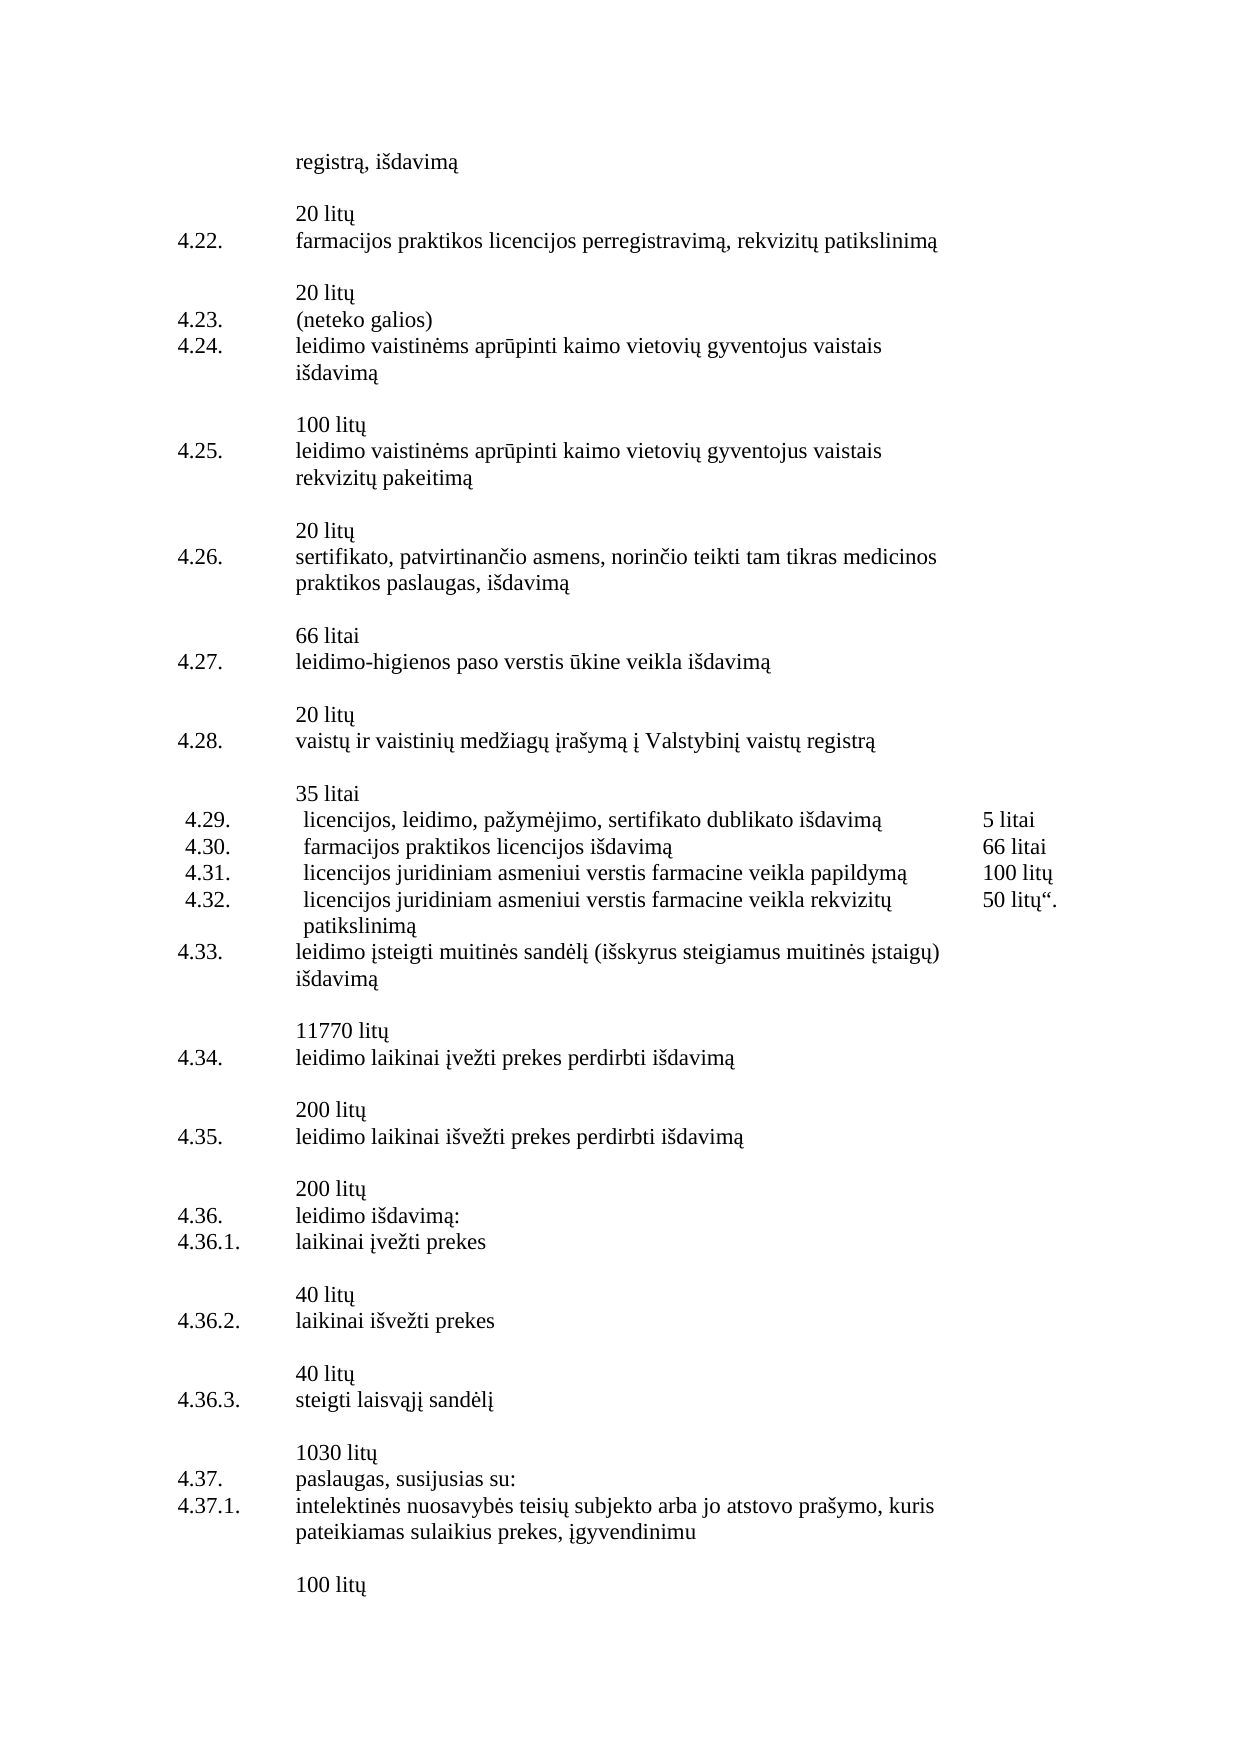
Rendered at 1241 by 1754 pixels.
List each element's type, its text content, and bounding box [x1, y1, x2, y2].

table_cell 100 litų [971, 859, 1144, 886]
text 4.36. leidimo išdavimą: [177, 1202, 945, 1228]
text 4.25. leidimo vaistinėms aprūpinti kaimo vietovių gyventojus vaistais rekvizitų pakeitimą 20 litų [177, 438, 945, 543]
text 4.24. leidimo vaistinėms aprūpinti kaimo vietovių gyventojus vaistais išdavimą 100 litų [177, 332, 945, 438]
table_cell licencijos juridiniam asmeniui verstis farmacine veikla papildymą [292, 859, 971, 886]
table_header 4.29. [174, 807, 292, 833]
table_header licencijos, leidimo, pažymėjimo, sertifikato dublikato išdavimą [292, 807, 971, 833]
table_cell 4.30. [174, 833, 292, 859]
text 4.34. leidimo laikinai įvežti prekes perdirbti išdavimą 200 litų [177, 1044, 945, 1123]
table_header 5 litai [971, 807, 1144, 833]
table_cell 4.31. [174, 859, 292, 886]
table_cell 66 litai [971, 833, 1144, 859]
text 4.35. leidimo laikinai išvežti prekes perdirbti išdavimą 200 litų [177, 1123, 945, 1202]
table_cell licencijos juridiniam asmeniui verstis farmacine veikla rekvizitų patikslinimą [292, 886, 971, 938]
table_cell farmacijos praktikos licencijos išdavimą [292, 833, 971, 859]
text 4.27. leidimo-higienos paso verstis ūkine veikla išdavimą 20 litų [177, 648, 945, 727]
text 4.37.1. intelektinės nuosavybės teisių subjekto arba jo atstovo prašymo, kuris pateikiamas sulaikius prekes, įgyvendinimu 100 litų [177, 1492, 945, 1597]
list (neteko galios) [177, 306, 945, 332]
text 4.26. sertifikato, patvirtinančio asmens, norinčio teikti tam tikras medicinos praktikos paslaugas, išdavimą 66 litai [177, 543, 945, 648]
text 4.36.3. steigti laisvąjį sandėlį 1030 litų [177, 1386, 945, 1465]
text 4.36.1. laikinai įvežti prekes 40 litų [177, 1228, 945, 1307]
text 4.37. paslaugas, susijusias su: [177, 1465, 945, 1492]
text 4.33. leidimo įsteigti muitinės sandėlį (išskyrus steigiamus muitinės įstaigų) išdavimą 11770 litų [177, 938, 945, 1044]
text 4.28. vaistų ir vaistinių medžiagų įrašymą į Valstybinį vaistų registrą 35 litai [177, 727, 945, 807]
text registrą, išdavimą 20 litų [177, 148, 945, 227]
text 4.36.2. laikinai išvežti prekes 40 litų [177, 1307, 945, 1386]
text 4.22. farmacijos praktikos licencijos perregistravimą, rekvizitų patikslinimą 20 litų [177, 227, 945, 306]
table_cell 50 litų“. [971, 886, 1144, 938]
table_cell 4.32. [174, 886, 292, 938]
